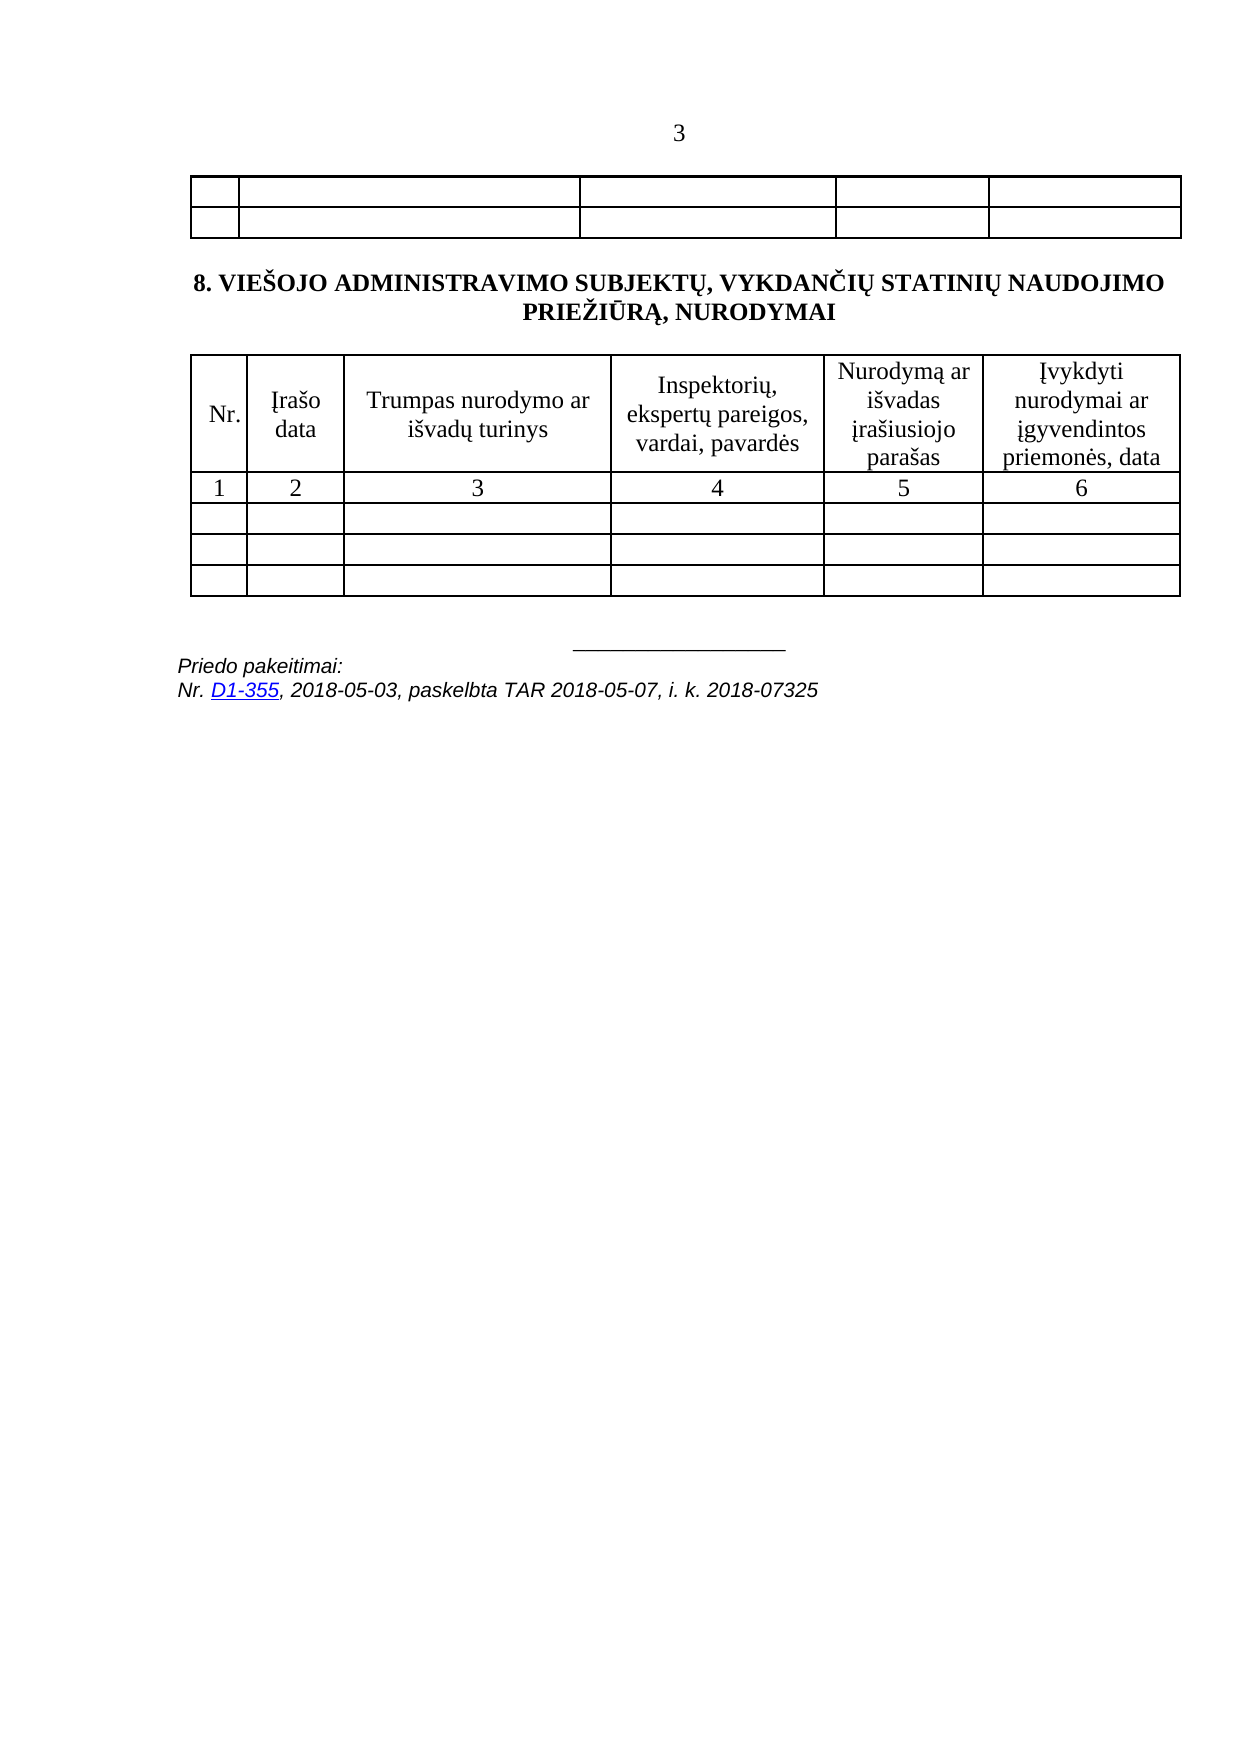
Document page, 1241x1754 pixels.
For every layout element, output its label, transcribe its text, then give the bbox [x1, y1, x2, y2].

table_cell 3 [345, 473, 610, 502]
table_cell [240, 208, 579, 237]
table_cell [612, 566, 823, 594]
text 8. VIEŠOJO ADMINISTRAVIMO SUBJEKTŲ, VYKDANČIŲ STATINIŲ NAUDOJIMO PRIEŽIŪRĄ, NURODYMAI [177, 268, 1181, 325]
table_header Nr. [192, 356, 246, 471]
table_cell [837, 208, 988, 237]
table_cell [990, 178, 1180, 206]
table_cell [192, 566, 246, 594]
table_cell [248, 504, 343, 533]
table_cell 5 [825, 473, 982, 502]
table_cell [984, 504, 1179, 533]
table_cell [825, 504, 982, 533]
table_cell [984, 535, 1179, 564]
table_cell [825, 566, 982, 594]
table_cell 4 [612, 473, 823, 502]
text Nr. D1-355, 2018-05-03, paskelbta TAR 2018-05-07, i. k. 2018-07325 [177, 678, 1181, 702]
table_header Nurodymą ar išvadas įrašiusiojo parašas [825, 356, 982, 471]
table_cell [612, 504, 823, 533]
table_cell [612, 535, 823, 564]
table_cell [192, 504, 246, 533]
table_cell 1 [192, 473, 246, 502]
table_cell 6 [984, 473, 1179, 502]
table_cell [581, 208, 835, 237]
table_cell [192, 178, 238, 206]
table_cell [192, 535, 246, 564]
table_cell [248, 566, 343, 594]
table_header Įvykdyti nurodymai ar įgyvendintos priemonės, data [984, 356, 1179, 471]
table_cell [581, 178, 835, 206]
table_header Įrašo data [248, 356, 343, 471]
table_header Inspektorių, ekspertų pareigos, vardai, pavardės [612, 356, 823, 471]
table_cell [990, 208, 1180, 237]
table_header Trumpas nurodymo ar išvadų turinys [345, 356, 610, 471]
table_cell [345, 504, 610, 533]
table_cell [825, 535, 982, 564]
table_cell [984, 566, 1179, 594]
text Priedo pakeitimai: [177, 654, 1181, 678]
table_cell [248, 535, 343, 564]
text _________________ [177, 625, 1181, 654]
table_cell 2 [248, 473, 343, 502]
table_cell [240, 178, 579, 206]
table_cell [345, 566, 610, 594]
table_cell [345, 535, 610, 564]
table_cell [192, 208, 238, 237]
table_cell [837, 178, 988, 206]
